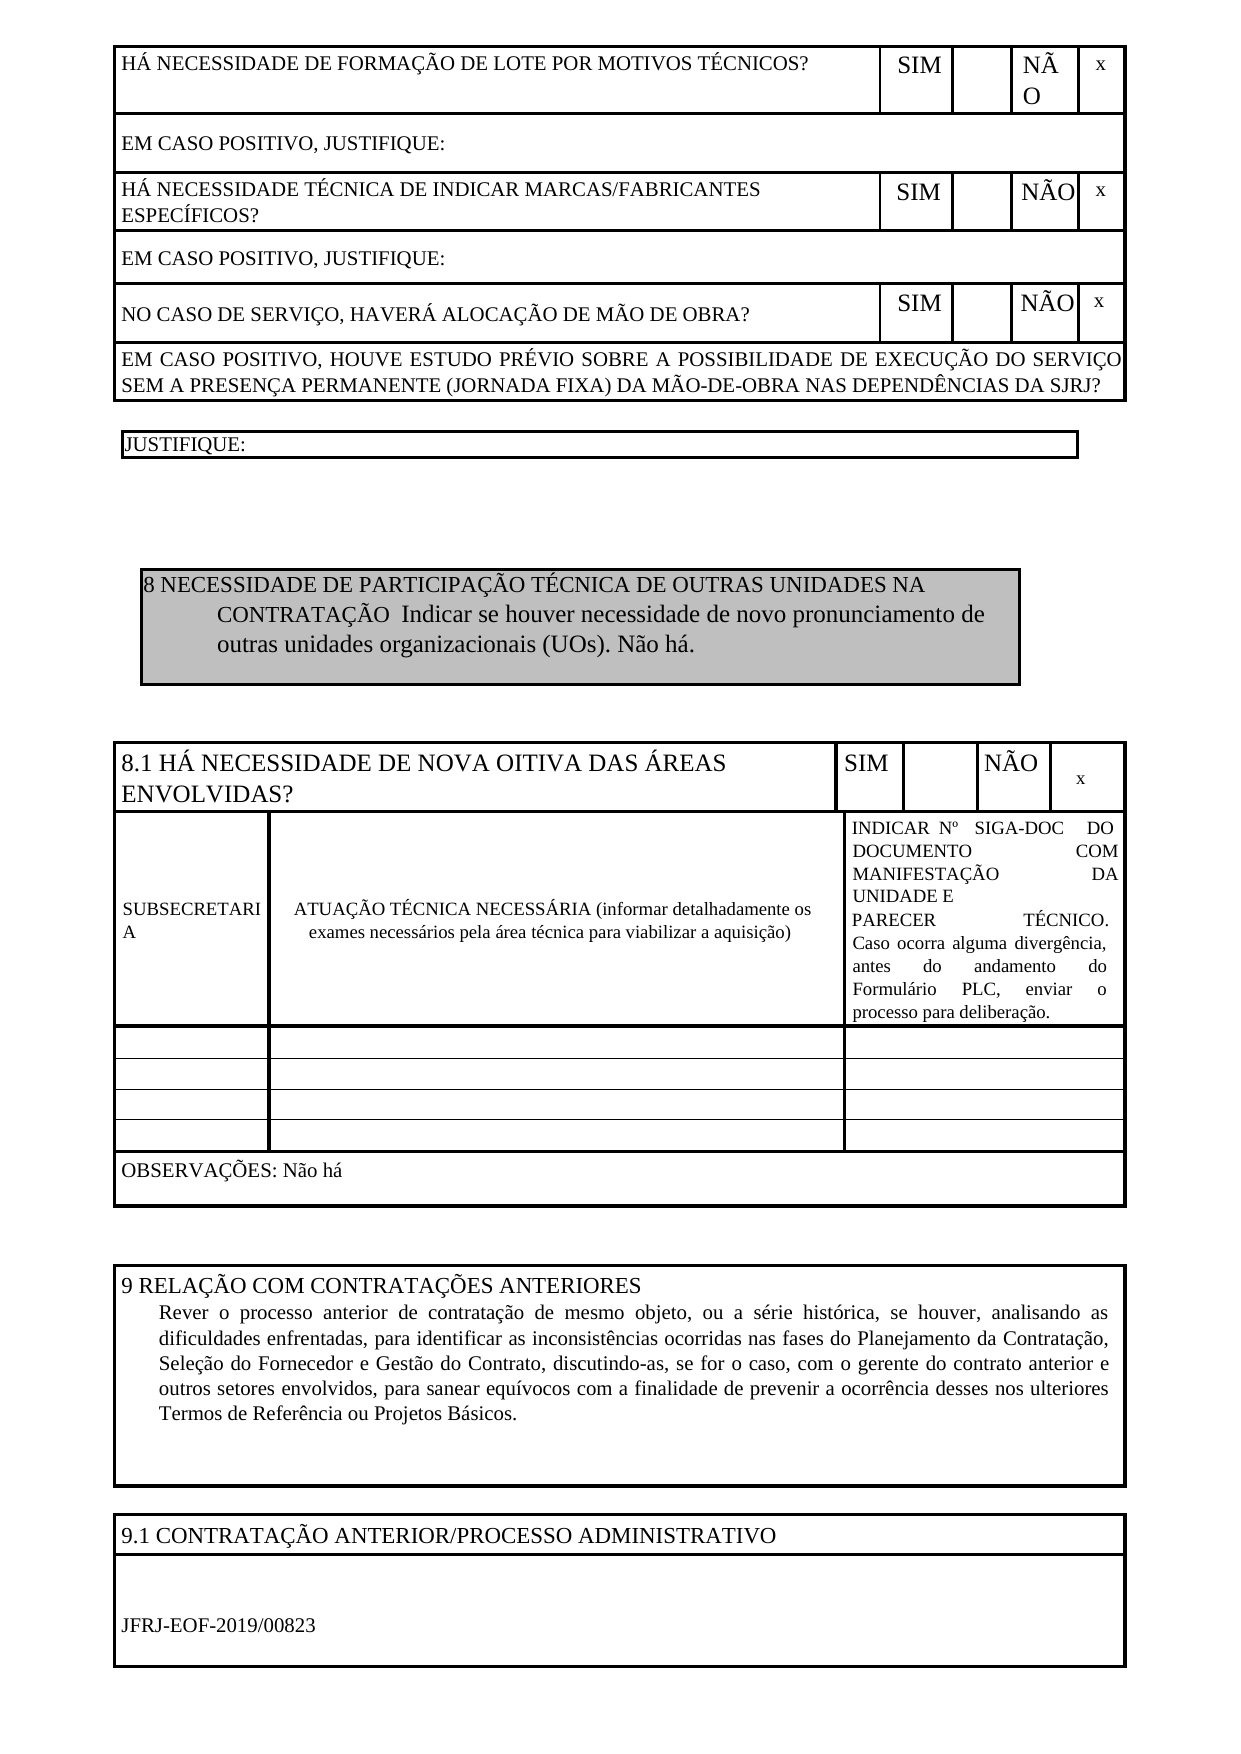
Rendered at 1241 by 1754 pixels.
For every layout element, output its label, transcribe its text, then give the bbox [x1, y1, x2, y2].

table_cell [836, 813, 843, 1024]
table_cell [846, 1120, 1123, 1150]
table_cell [271, 1120, 836, 1150]
table_cell HÁ NECESSIDADE DE FORMAÇÃO DE LOTE POR MOTIVOS TÉCNICOS? [116, 48, 879, 112]
text 8 NECESSIDADE DE PARTICIPAÇÃO TÉCNICA DE OUTRAS UNIDADES NA CONTRATAÇÃO Indicar se houver necessidade de novo pronunciamento de outras unidades organizacionais (UOs). Não há. [143, 571, 1018, 656]
table_cell INDICAR Nº SIGA-DOC DO DOCUMENTO COM MANIFESTAÇÃO DA UNIDADE E PARECER TÉCNICO. Caso ocorra alguma divergência, antes do andamento do Formulário PLC, enviar o processo para deliberação. [846, 813, 1123, 1024]
table_cell SIM [881, 174, 951, 228]
table_cell [836, 1028, 843, 1058]
table_cell [271, 1090, 836, 1119]
table_cell JFRJ-EOF-2019/00823 [116, 1556, 1123, 1665]
table_header NÃO [979, 744, 1049, 809]
table_header SIM [838, 744, 902, 809]
table_cell EM CASO POSITIVO, JUSTIFIQUE: [116, 232, 1123, 282]
table_cell EM CASO POSITIVO, HOUVE ESTUDO PRÉVIO SOBRE A POSSIBILIDADE DE EXECUÇÃO DO SERVIÇO SEM A PRESENÇA PERMANENTE (JORNADA FIXA) DA MÃO-DE-OBRA NAS DEPENDÊNCIAS DA SJRJ? [116, 344, 1123, 399]
table_cell [846, 1059, 1123, 1088]
table_cell [116, 1120, 267, 1150]
table_cell HÁ NECESSIDADE TÉCNICA DE INDICAR MARCAS/FABRICANTES ESPECÍFICOS? [116, 174, 879, 228]
table_header 9 RELAÇÃO COM CONTRATAÇÕES ANTERIORES Rever o processo anterior de contratação de mesmo objeto, ou a série histórica, se houver, analisando as dificuldades enfrentadas, para identificar as inconsistências ocorridas nas fases do Planejamento da Contratação, Seleção do Fornecedor e Gestão do Contrato, discutindo-as, se for o caso, com o gerente do contrato anterior e outros setores envolvidos, para sanear equívocos com a finalidade de prevenir a ocorrência desses nos ulteriores Termos de Referência ou Projetos Básicos. [116, 1267, 1123, 1484]
table_header 8.1 HÁ NECESSIDADE DE NOVA OITIVA DAS ÁREAS ENVOLVIDAS? [116, 744, 834, 809]
table_header [905, 744, 976, 809]
table_cell [954, 285, 1010, 341]
table_cell SIM [881, 48, 951, 112]
table_cell [954, 48, 1010, 112]
table_cell [846, 1028, 1123, 1058]
table_cell EM CASO POSITIVO, JUSTIFIQUE: [116, 115, 1123, 171]
table_cell [116, 1059, 267, 1088]
table_cell NÃO [1013, 285, 1077, 341]
table_cell ATUAÇÃO TÉCNICA NECESSÁRIA (informar detalhadamente os exames necessários pela área técnica para viabilizar a aquisição) [271, 813, 836, 1024]
table_cell x [1080, 48, 1123, 112]
table_cell OBSERVAÇÕES: Não há [116, 1153, 836, 1204]
table_cell x [1080, 285, 1123, 341]
table_cell [836, 1059, 843, 1088]
table_cell [271, 1059, 836, 1088]
table_cell [271, 1028, 836, 1058]
table_cell x [1080, 174, 1123, 228]
table_cell SUBSECRETARIA [116, 813, 267, 1024]
table_cell [116, 1090, 267, 1119]
table_cell [846, 1090, 1123, 1119]
table_cell NÃO [1013, 174, 1077, 228]
text JUSTIFIQUE: [124, 433, 1076, 456]
table_cell [116, 1028, 267, 1058]
table_cell NO CASO DE SERVIÇO, HAVERÁ ALOCAÇÃO DE MÃO DE OBRA? [116, 285, 879, 341]
table_cell NÃO [1013, 48, 1077, 112]
table_cell [836, 1153, 1123, 1204]
table_cell [836, 1120, 843, 1150]
table_header 9.1 CONTRATAÇÃO ANTERIOR/PROCESSO ADMINISTRATIVO [116, 1516, 1123, 1553]
table_cell [954, 174, 1010, 228]
table_header x [1052, 744, 1123, 809]
table_cell SIM [881, 285, 951, 341]
table_cell [836, 1090, 843, 1119]
